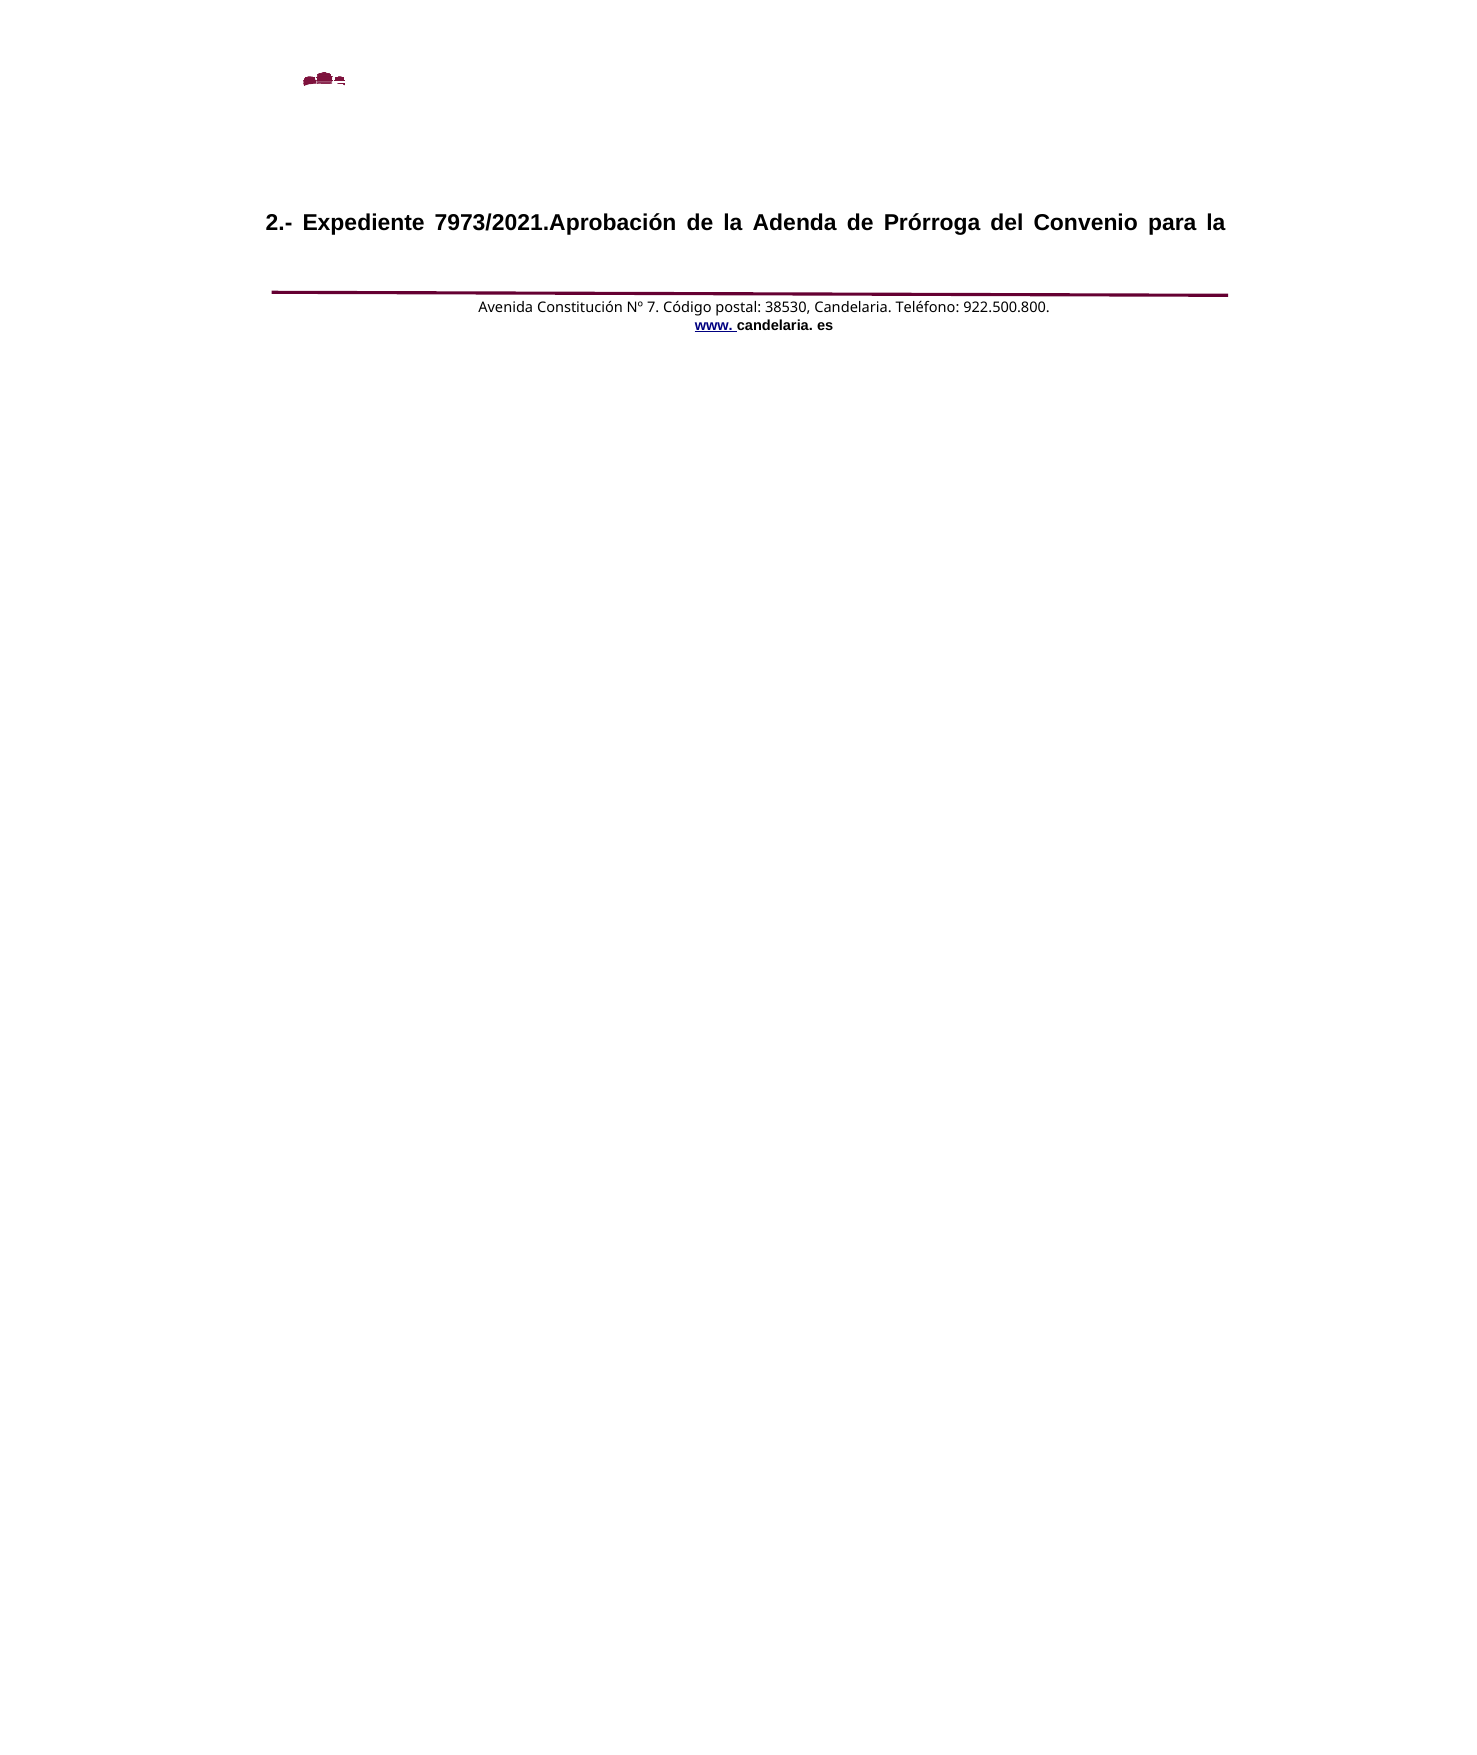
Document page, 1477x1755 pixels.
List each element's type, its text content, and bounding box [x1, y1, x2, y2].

text Avenida Constitución Nº 7. Código postal: 38530, Candelaria. Teléfono: 922.500.800. [278, 296, 1249, 317]
subtitle 2.- Expediente 7973/2021.Aprobación de la Adenda de Prórroga del Convenio para la [265, 209, 1426, 235]
text www. candelaria. es [278, 317, 1249, 334]
